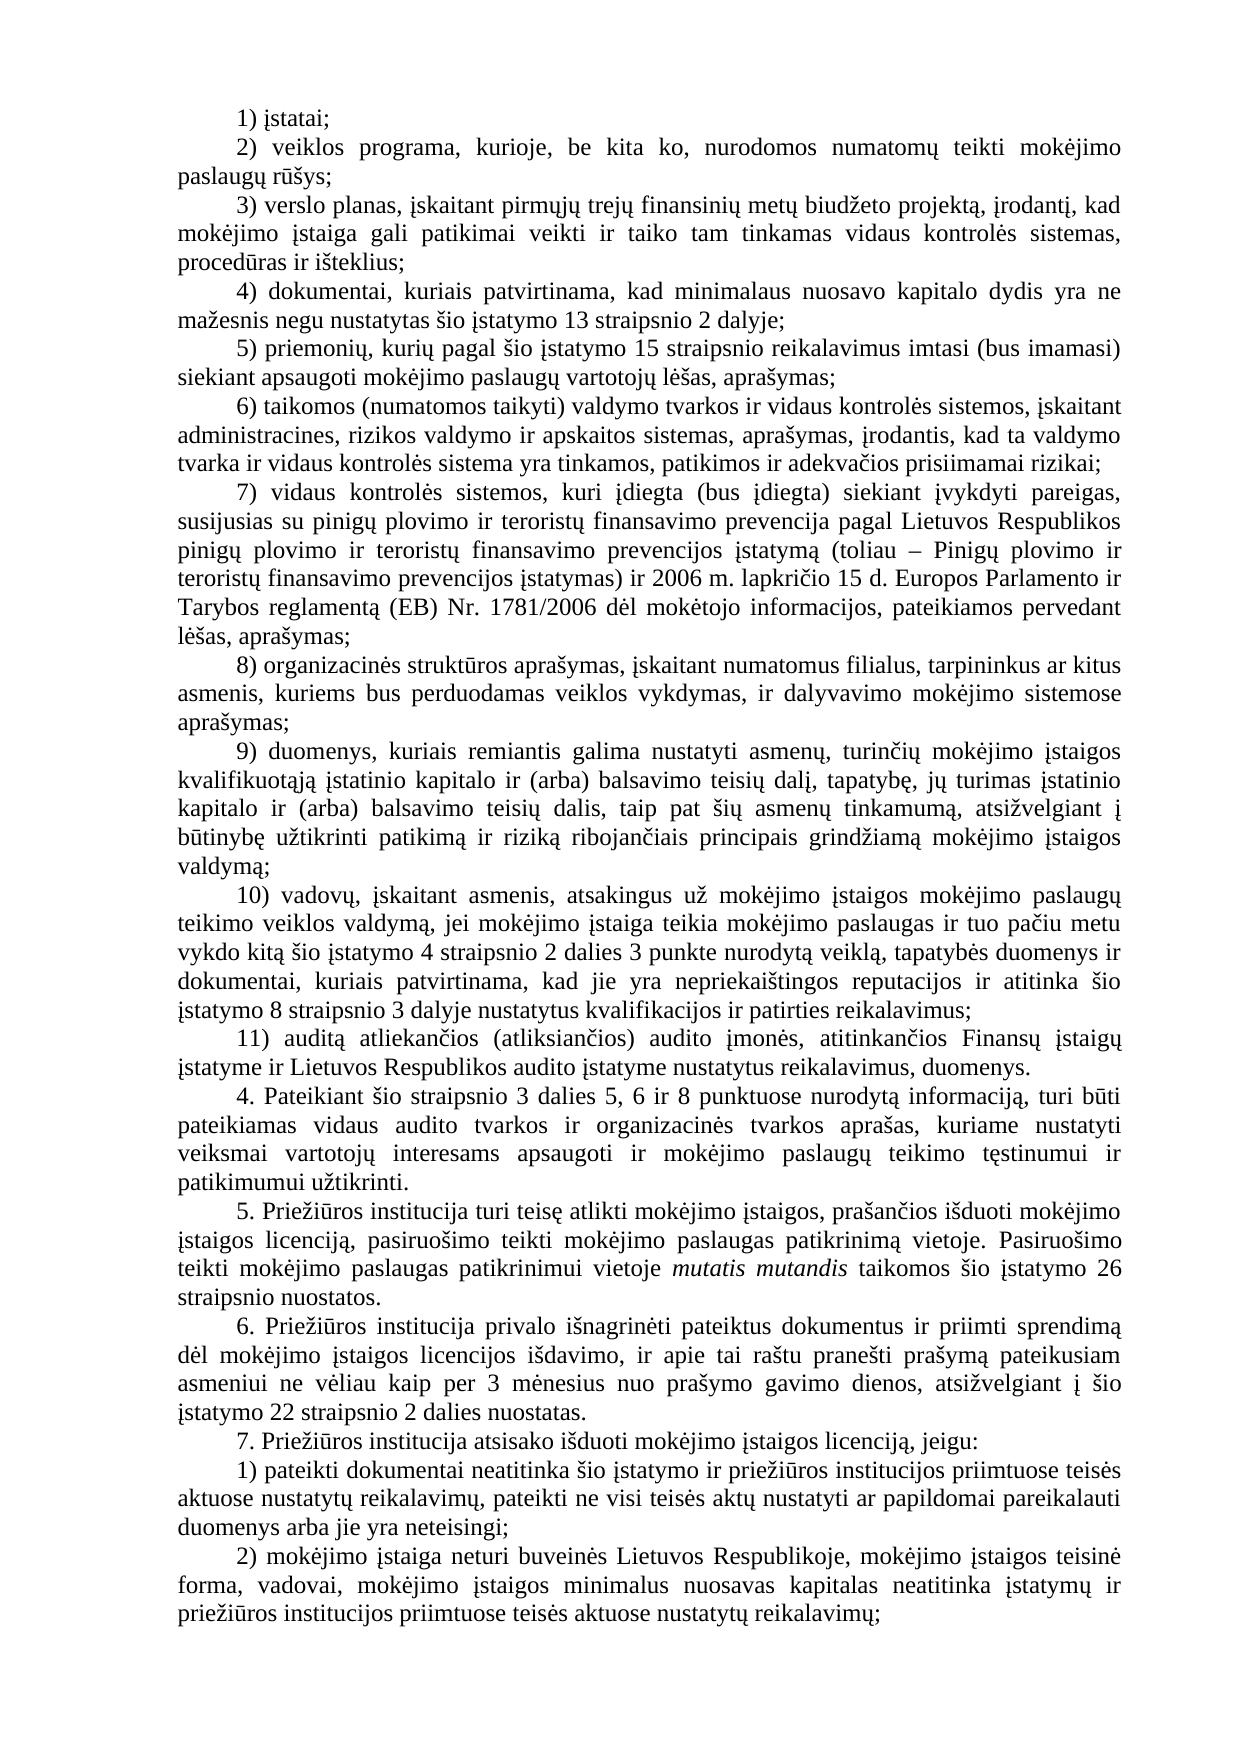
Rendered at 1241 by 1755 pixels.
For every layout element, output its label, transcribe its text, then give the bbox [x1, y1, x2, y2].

text 9) duomenys, kuriais remiantis galima nustatyti asmenų, turinčių mokėjimo įstaigos kvalifikuotąją įstatinio kapitalo ir (arba) balsavimo teisių dalį, tapatybę, jų turimas įstatinio kapitalo ir (arba) balsavimo teisių dalis, taip pat šių asmenų tinkamumą, atsižvelgiant į būtinybę užtikrinti patikimą ir riziką ribojančiais principais grindžiamą mokėjimo įstaigos valdymą; [177, 736, 1122, 880]
text 2) mokėjimo įstaiga neturi buveinės Lietuvos Respublikoje, mokėjimo įstaigos teisinė forma, vadovai, mokėjimo įstaigos minimalus nuosavas kapitalas neatitinka įstatymų ir priežiūros institucijos priimtuose teisės aktuose nustatytų reikalavimų; [177, 1541, 1122, 1627]
text 5) priemonių, kurių pagal šio įstatymo 15 straipsnio reikalavimus imtasi (bus imamasi) siekiant apsaugoti mokėjimo paslaugų vartotojų lėšas, aprašymas; [177, 333, 1122, 391]
text 7. Priežiūros institucija atsisako išduoti mokėjimo įstaigos licenciją, jeigu: [177, 1426, 1122, 1455]
text 11) auditą atliekančios (atliksiančios) audito įmonės, atitinkančios Finansų įstaigų įstatyme ir Lietuvos Respublikos audito įstatyme nustatytus reikalavimus, duomenys. [177, 1023, 1122, 1081]
text 6) taikomos (numatomos taikyti) valdymo tvarkos ir vidaus kontrolės sistemos, įskaitant administracines, rizikos valdymo ir apskaitos sistemas, aprašymas, įrodantis, kad ta valdymo tvarka ir vidaus kontrolės sistema yra tinkamos, patikimos ir adekvačios prisiimamai rizikai; [177, 391, 1122, 477]
text 6. Priežiūros institucija privalo išnagrinėti pateiktus dokumentus ir priimti sprendimą dėl mokėjimo įstaigos licencijos išdavimo, ir apie tai raštu pranešti prašymą pateikusiam asmeniui ne vėliau kaip per 3 mėnesius nuo prašymo gavimo dienos, atsižvelgiant į šio įstatymo 22 straipsnio 2 dalies nuostatas. [177, 1311, 1122, 1426]
text 5. Priežiūros institucija turi teisę atlikti mokėjimo įstaigos, prašančios išduoti mokėjimo įstaigos licenciją, pasiruošimo teikti mokėjimo paslaugas patikrinimą vietoje. Pasiruošimo teikti mokėjimo paslaugas patikrinimui vietoje mutatis mutandis taikomos šio įstatymo 26 straipsnio nuostatos. [177, 1196, 1122, 1311]
text 1) įstatai; [177, 103, 1122, 132]
text 4. Pateikiant šio straipsnio 3 dalies 5, 6 ir 8 punktuose nurodytą informaciją, turi būti pateikiamas vidaus audito tvarkos ir organizacinės tvarkos aprašas, kuriame nustatyti veiksmai vartotojų interesams apsaugoti ir mokėjimo paslaugų teikimo tęstinumui ir patikimumui užtikrinti. [177, 1081, 1122, 1196]
text 4) dokumentai, kuriais patvirtinama, kad minimalaus nuosavo kapitalo dydis yra ne mažesnis negu nustatytas šio įstatymo 13 straipsnio 2 dalyje; [177, 276, 1122, 333]
text 7) vidaus kontrolės sistemos, kuri įdiegta (bus įdiegta) siekiant įvykdyti pareigas, susijusias su pinigų plovimo ir teroristų finansavimo prevencija pagal Lietuvos Respublikos pinigų plovimo ir teroristų finansavimo prevencijos įstatymą (toliau – Pinigų plovimo ir teroristų finansavimo prevencijos įstatymas) ir 2006 m. lapkričio 15 d. Europos Parlamento ir Tarybos reglamentą (EB) Nr. 1781/2006 dėl mokėtojo informacijos, pateikiamos pervedant lėšas, aprašymas; [177, 477, 1122, 650]
text 8) organizacinės struktūros aprašymas, įskaitant numatomus filialus, tarpininkus ar kitus asmenis, kuriems bus perduodamas veiklos vykdymas, ir dalyvavimo mokėjimo sistemose aprašymas; [177, 650, 1122, 736]
text 1) pateikti dokumentai neatitinka šio įstatymo ir priežiūros institucijos priimtuose teisės aktuose nustatytų reikalavimų, pateikti ne visi teisės aktų nustatyti ar papildomai pareikalauti duomenys arba jie yra neteisingi; [177, 1455, 1122, 1541]
text 10) vadovų, įskaitant asmenis, atsakingus už mokėjimo įstaigos mokėjimo paslaugų teikimo veiklos valdymą, jei mokėjimo įstaiga teikia mokėjimo paslaugas ir tuo pačiu metu vykdo kitą šio įstatymo 4 straipsnio 2 dalies 3 punkte nurodytą veiklą, tapatybės duomenys ir dokumentai, kuriais patvirtinama, kad jie yra nepriekaištingos reputacijos ir atitinka šio įstatymo 8 straipsnio 3 dalyje nustatytus kvalifikacijos ir patirties reikalavimus; [177, 880, 1122, 1023]
text 2) veiklos programa, kurioje, be kita ko, nurodomos numatomų teikti mokėjimo paslaugų rūšys; [177, 132, 1122, 190]
text 3) verslo planas, įskaitant pirmųjų trejų finansinių metų biudžeto projektą, įrodantį, kad mokėjimo įstaiga gali patikimai veikti ir taiko tam tinkamas vidaus kontrolės sistemas, procedūras ir išteklius; [177, 190, 1122, 276]
